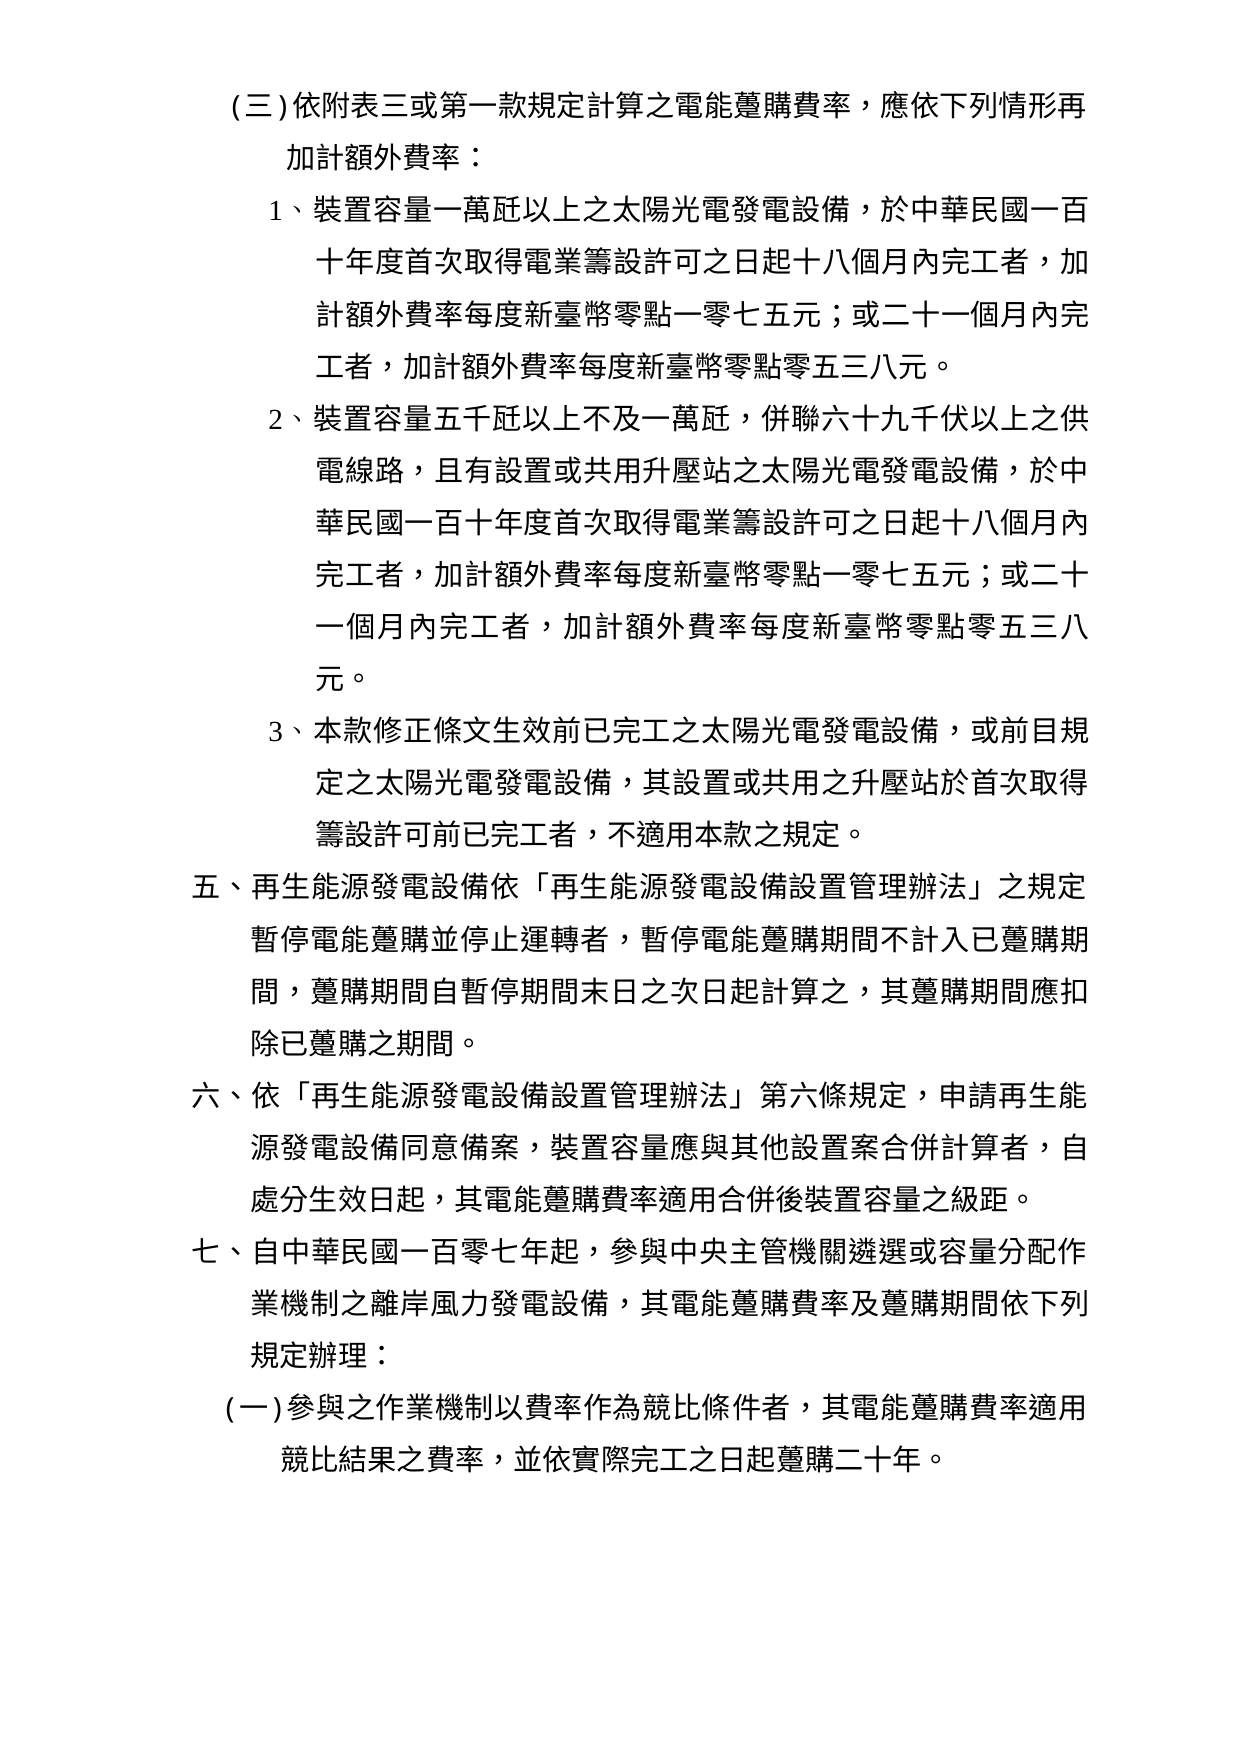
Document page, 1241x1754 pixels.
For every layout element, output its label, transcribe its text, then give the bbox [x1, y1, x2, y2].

text 七、自中華民國一百零七年起，參與中央主管機關遴選或容量分配作業機制之離岸風力發電設備，其電能躉購費率及躉購期間依下列規定辦理： [191, 1221, 1090, 1377]
text (一)參與之作業機制以費率作為競比條件者，其電能躉購費率適用競比結果之費率，並依實際完工之日起躉購二十年。 [221, 1377, 1090, 1481]
text 2、裝置容量五千瓩以上不及一萬瓩，併聯六十九千伏以上之供電線路，且有設置或共用升壓站之太陽光電發電設備，於中華民國一百十年度首次取得電業籌設許可之日起十八個月內完工者，加計額外費率每度新臺幣零點一零七五元；或二十一個月內完工者，加計額外費率每度新臺幣零點零五三八元。 [268, 387, 1090, 700]
text (三)依附表三或第一款規定計算之電能躉購費率，應依下列情形再加計額外費率： [227, 75, 1090, 179]
text 六、依「再生能源發電設備設置管理辦法」第六條規定，申請再生能源發電設備同意備案，裝置容量應與其他設置案合併計算者，自處分生效日起，其電能躉購費率適用合併後裝置容量之級距。 [191, 1064, 1090, 1221]
text 3、本款修正條文生效前已完工之太陽光電發電設備，或前目規定之太陽光電發電設備，其設置或共用之升壓站於首次取得籌設許可前已完工者，不適用本款之規定。 [268, 700, 1090, 856]
text 1、裝置容量一萬瓩以上之太陽光電發電設備，於中華民國一百十年度首次取得電業籌設許可之日起十八個月內完工者，加計額外費率每度新臺幣零點一零七五元；或二十一個月內完工者，加計額外費率每度新臺幣零點零五三八元。 [268, 179, 1090, 387]
text 五、再生能源發電設備依「再生能源發電設備設置管理辦法」之規定暫停電能躉購並停止運轉者，暫停電能躉購期間不計入已躉購期間，躉購期間自暫停期間末日之次日起計算之，其躉購期間應扣除已躉購之期間。 [191, 856, 1090, 1064]
